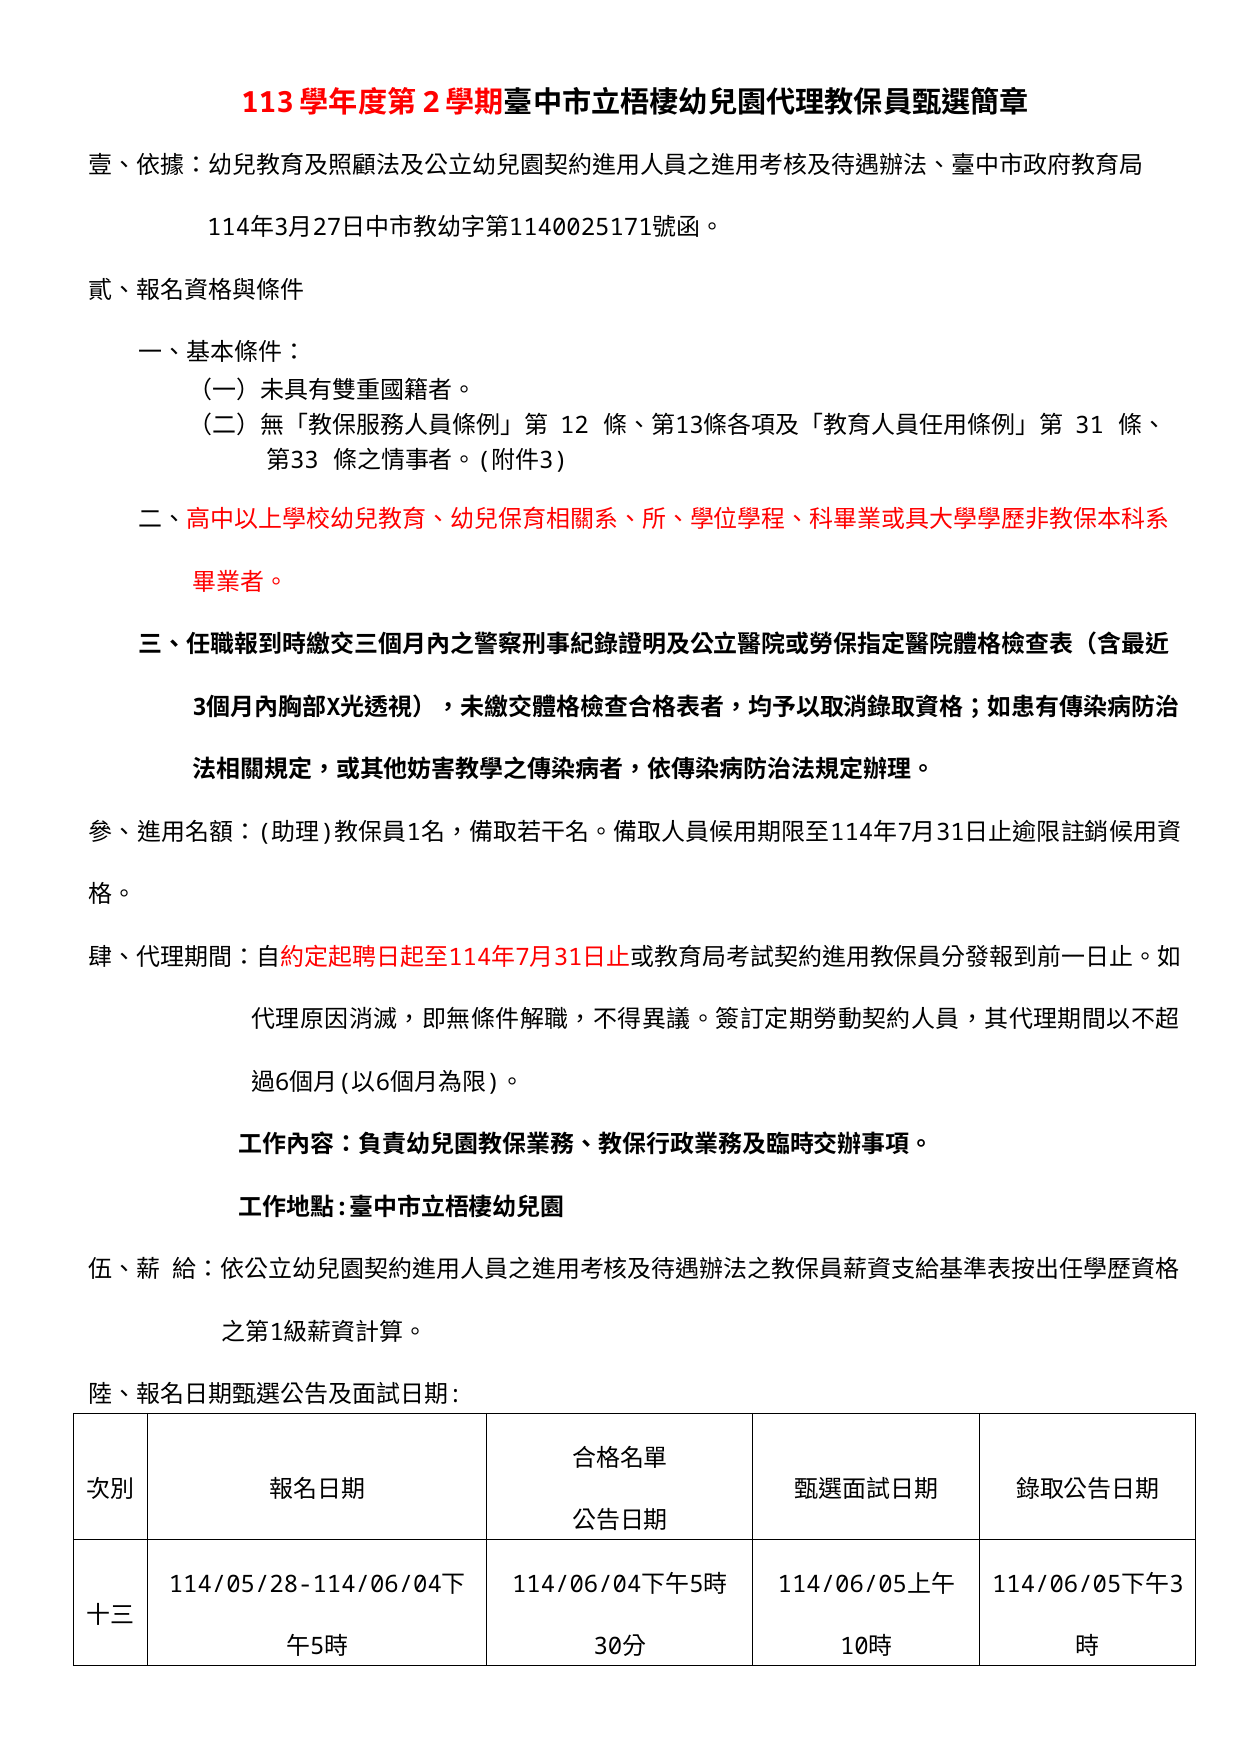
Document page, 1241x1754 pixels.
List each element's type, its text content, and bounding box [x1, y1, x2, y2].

text 肆、代理期間：自約定起聘日起至114年7月31日止或教育局考試契約進用教保員分發報到前一日止。如代理原因消滅，即無條件解職，不得異議。簽訂定期勞動契約人員，其代理期間以不超過6個月(以6個月為限)。 [89, 913, 1181, 1100]
text 陸、報名日期甄選公告及面試日期: [89, 1350, 1181, 1413]
table_cell 十三 [74, 1540, 147, 1665]
text 壹、依據：幼兒教育及照顧法及公立幼兒園契約進用人員之進用考核及待遇辦法、臺中市政府教育局114年3月27日中市教幼字第1140025171號函。 [89, 121, 1181, 246]
text 113學年度第2學期臺中市立梧棲幼兒園代理教保員甄選簡章 [89, 79, 1181, 121]
text 工作內容：負責幼兒園教保業務、教保行政業務及臨時交辦事項。 [239, 1100, 1181, 1163]
table_header 甄選面試日期 [753, 1414, 979, 1539]
table_cell 114/06/05上午10時 [753, 1540, 979, 1665]
table_cell 114/05/28-114/06/04下午5時 [148, 1540, 486, 1665]
table_header 次別 [74, 1414, 147, 1539]
table_cell 114/06/04下午5時30分 [487, 1540, 752, 1665]
table_header 報名日期 [148, 1414, 486, 1539]
table_header 合格名單 公告日期 [487, 1414, 752, 1539]
text （二）無「教保服務人員條例」第 12 條、第13條各項及「教育人員任用條例」第 31 條、第33 條之情事者。(附件3) [188, 406, 1181, 475]
text 參、進用名額：(助理)教保員1名，備取若干名。備取人員候用期限至114年7月31日止逾限註銷候用資格。 [89, 788, 1181, 913]
table_cell 114/06/05下午3時 [980, 1540, 1195, 1665]
text （一）未具有雙重國籍者。 [188, 371, 1181, 406]
text 貳、報名資格與條件 [89, 246, 1181, 308]
text 三、任職報到時繳交三個月內之警察刑事紀錄證明及公立醫院或勞保指定醫院體格檢查表（含最近3個月內胸部X光透視），未繳交體格檢查合格表者，均予以取消錄取資格；如患有傳染病防治法相關規定，或其他妨害教學之傳染病者，依傳染病防治法規定辦理。 [139, 600, 1181, 788]
text 一、基本條件： [139, 308, 1181, 371]
text 伍、薪 給：依公立幼兒園契約進用人員之進用考核及待遇辦法之教保員薪資支給基準表按出任學歷資格之第1級薪資計算。 [89, 1225, 1181, 1350]
text 二、高中以上學校幼兒教育、幼兒保育相關系、所、學位學程、科畢業或具大學學歷非教保本科系 [139, 475, 1181, 538]
text 工作地點:臺中市立梧棲幼兒園 [239, 1163, 1181, 1225]
table_header 錄取公告日期 [980, 1414, 1195, 1539]
text 畢業者。 [59, 538, 1181, 600]
